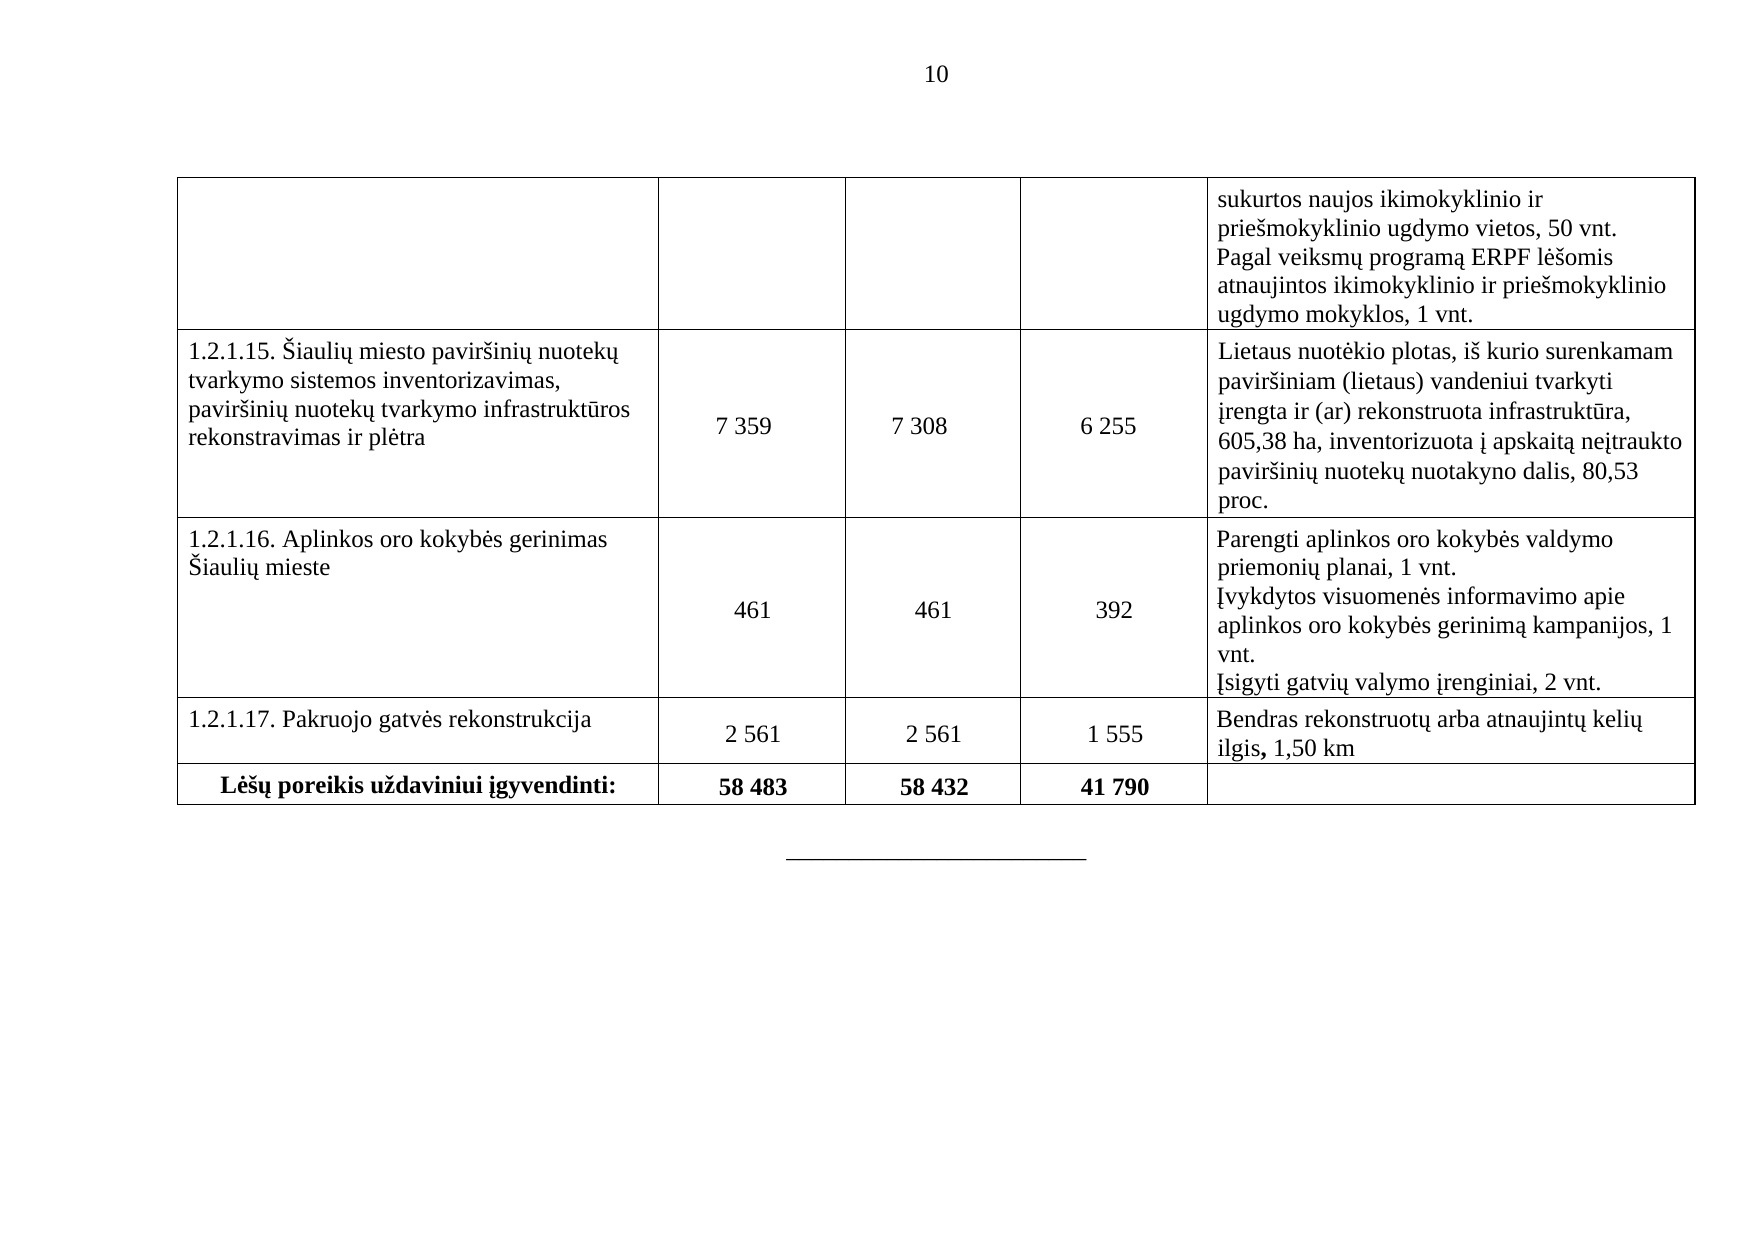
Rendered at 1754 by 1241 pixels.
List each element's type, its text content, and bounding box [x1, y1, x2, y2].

table_cell 392 [1021, 518, 1207, 697]
table_cell Lietaus nuotėkio plotas, iš kurio surenkamam paviršiniam (lietaus) vandeniui tvarkyti įrengta ir (ar) rekonstruota infrastruktūra, 605,38 ha, inventorizuota į apskaitą neįtraukto paviršinių nuotekų nuotakyno dalis, 80,53 proc. [1208, 330, 1694, 517]
table_cell Bendras rekonstruotų arba atnaujintų kelių ilgis, 1,50 km [1208, 698, 1694, 763]
table_cell 1.2.1.17. Pakruojo gatvės rekonstrukcija [178, 698, 658, 763]
table_cell 1 555 [1021, 698, 1207, 763]
table_cell 58 432 [846, 764, 1020, 804]
table_cell 7 308 [846, 330, 1020, 517]
table_cell 461 [659, 518, 845, 697]
text ________________________ [177, 834, 1695, 863]
table_cell 7 359 [659, 330, 845, 517]
table_cell [846, 178, 1020, 329]
table_cell Lėšų poreikis uždaviniui įgyvendinti: [178, 764, 658, 804]
table_cell 2 561 [659, 698, 845, 763]
table_cell 6 255 [1021, 330, 1207, 517]
table_cell 1.2.1.15. Šiaulių miesto paviršinių nuotekų tvarkymo sistemos inventorizavimas, paviršinių nuotekų tvarkymo infrastruktūros rekonstravimas ir plėtra [178, 330, 658, 517]
table_cell Parengti aplinkos oro kokybės valdymo priemonių planai, 1 vnt. Įvykdytos visuomenės informavimo apie aplinkos oro kokybės gerinimą kampanijos, 1 vnt. Įsigyti gatvių valymo įrenginiai, 2 vnt. [1208, 518, 1694, 697]
table_cell 1.2.1.16. Aplinkos oro kokybės gerinimas Šiaulių mieste [178, 518, 658, 697]
table_cell 2 561 [846, 698, 1020, 763]
table_cell 58 483 [659, 764, 845, 804]
table_cell [178, 178, 658, 329]
table_cell sukurtos naujos ikimokyklinio ir priešmokyklinio ugdymo vietos, 50 vnt. Pagal veiksmų programą ERPF lėšomis atnaujintos ikimokyklinio ir priešmokyklinio ugdymo mokyklos, 1 vnt. [1208, 178, 1694, 329]
table_cell [1021, 178, 1207, 329]
table_cell [1208, 764, 1694, 804]
table_cell 41 790 [1021, 764, 1207, 804]
table_cell [659, 178, 845, 329]
table_cell 461 [846, 518, 1020, 697]
